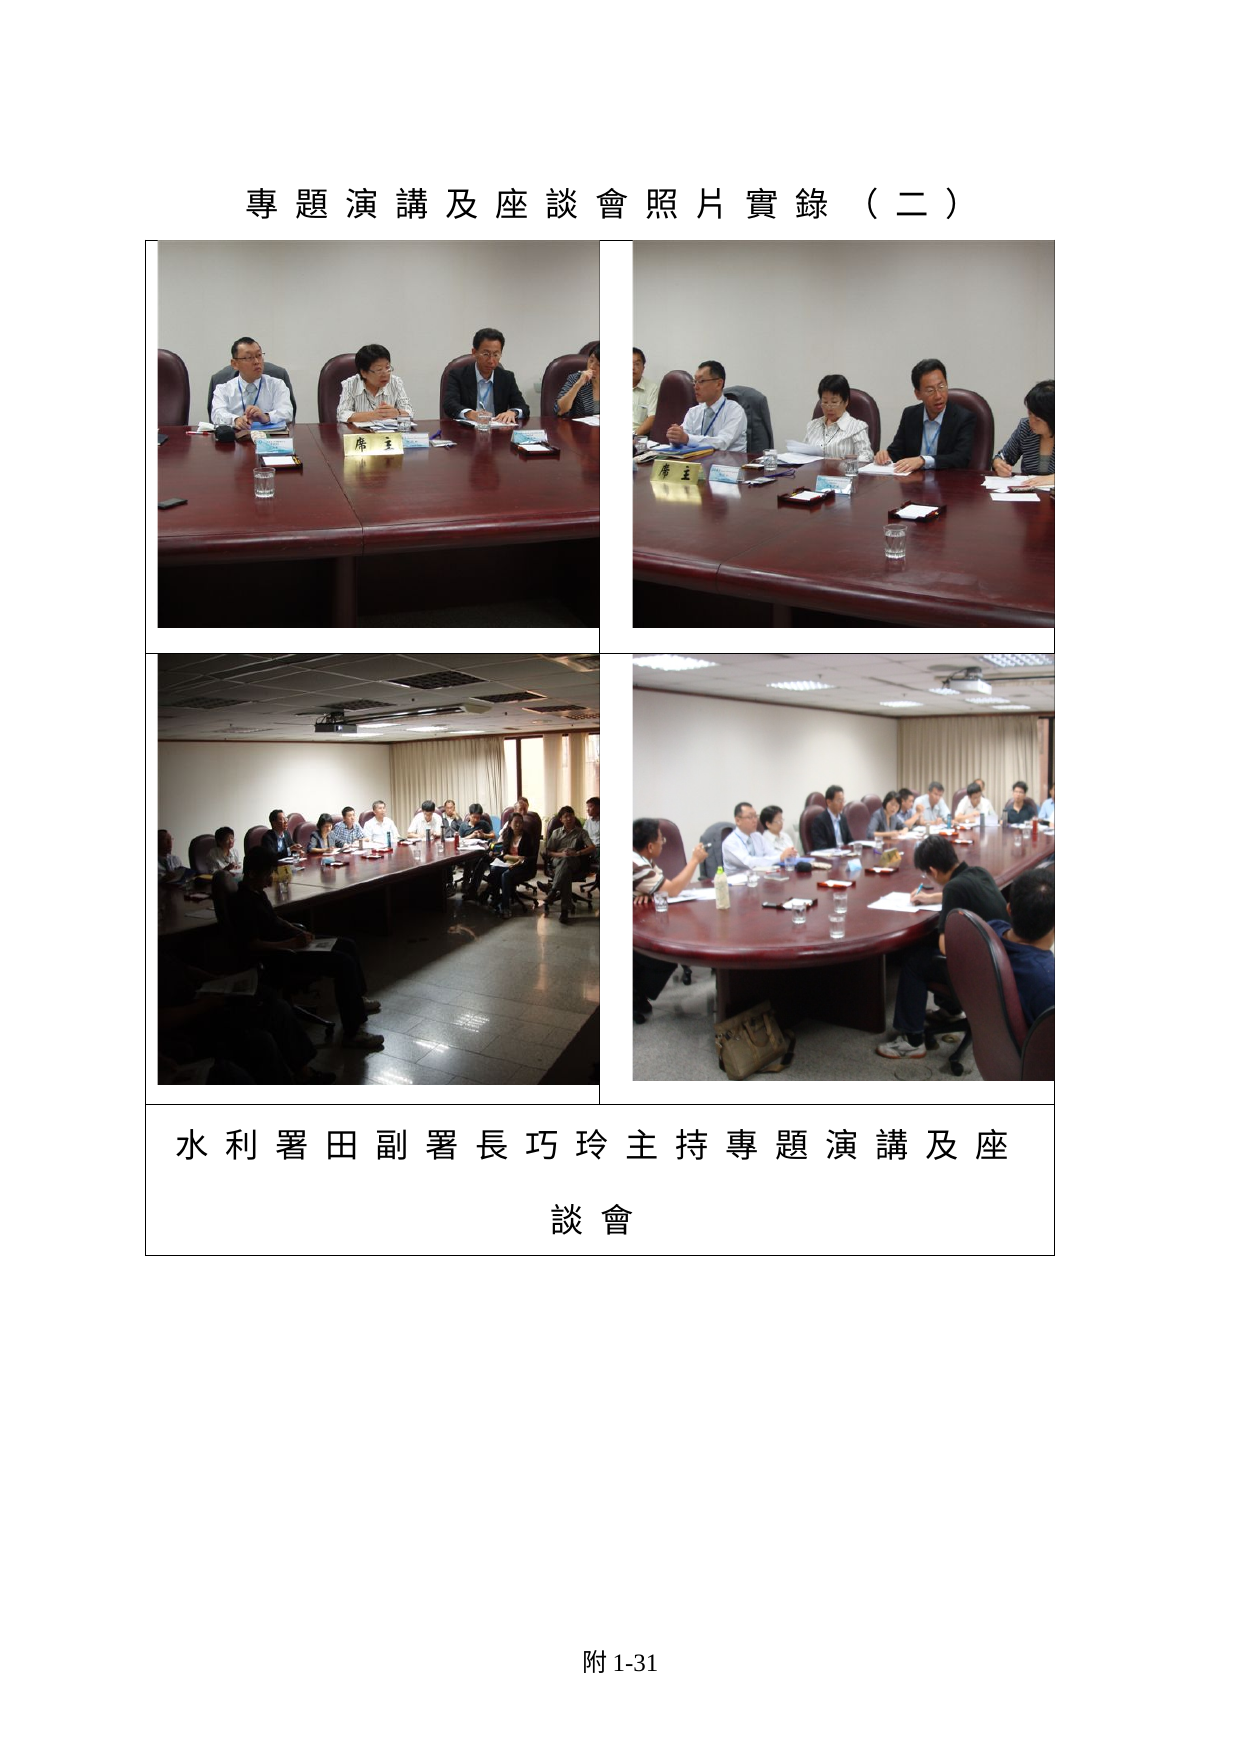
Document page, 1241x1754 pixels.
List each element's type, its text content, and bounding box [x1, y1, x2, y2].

picture [632, 654, 1055, 1081]
table_cell 水利署田副署長巧玲主持專題演講及座談會 [146, 1105, 1054, 1255]
table_cell [600, 654, 1054, 1104]
picture [632, 240, 1055, 628]
picture [157, 240, 600, 628]
picture [157, 654, 600, 1085]
text 專題演講及座談會照片實錄（二） [158, 164, 1083, 239]
table_cell [146, 654, 599, 1104]
table_header [600, 241, 1054, 653]
table_header [146, 241, 599, 653]
